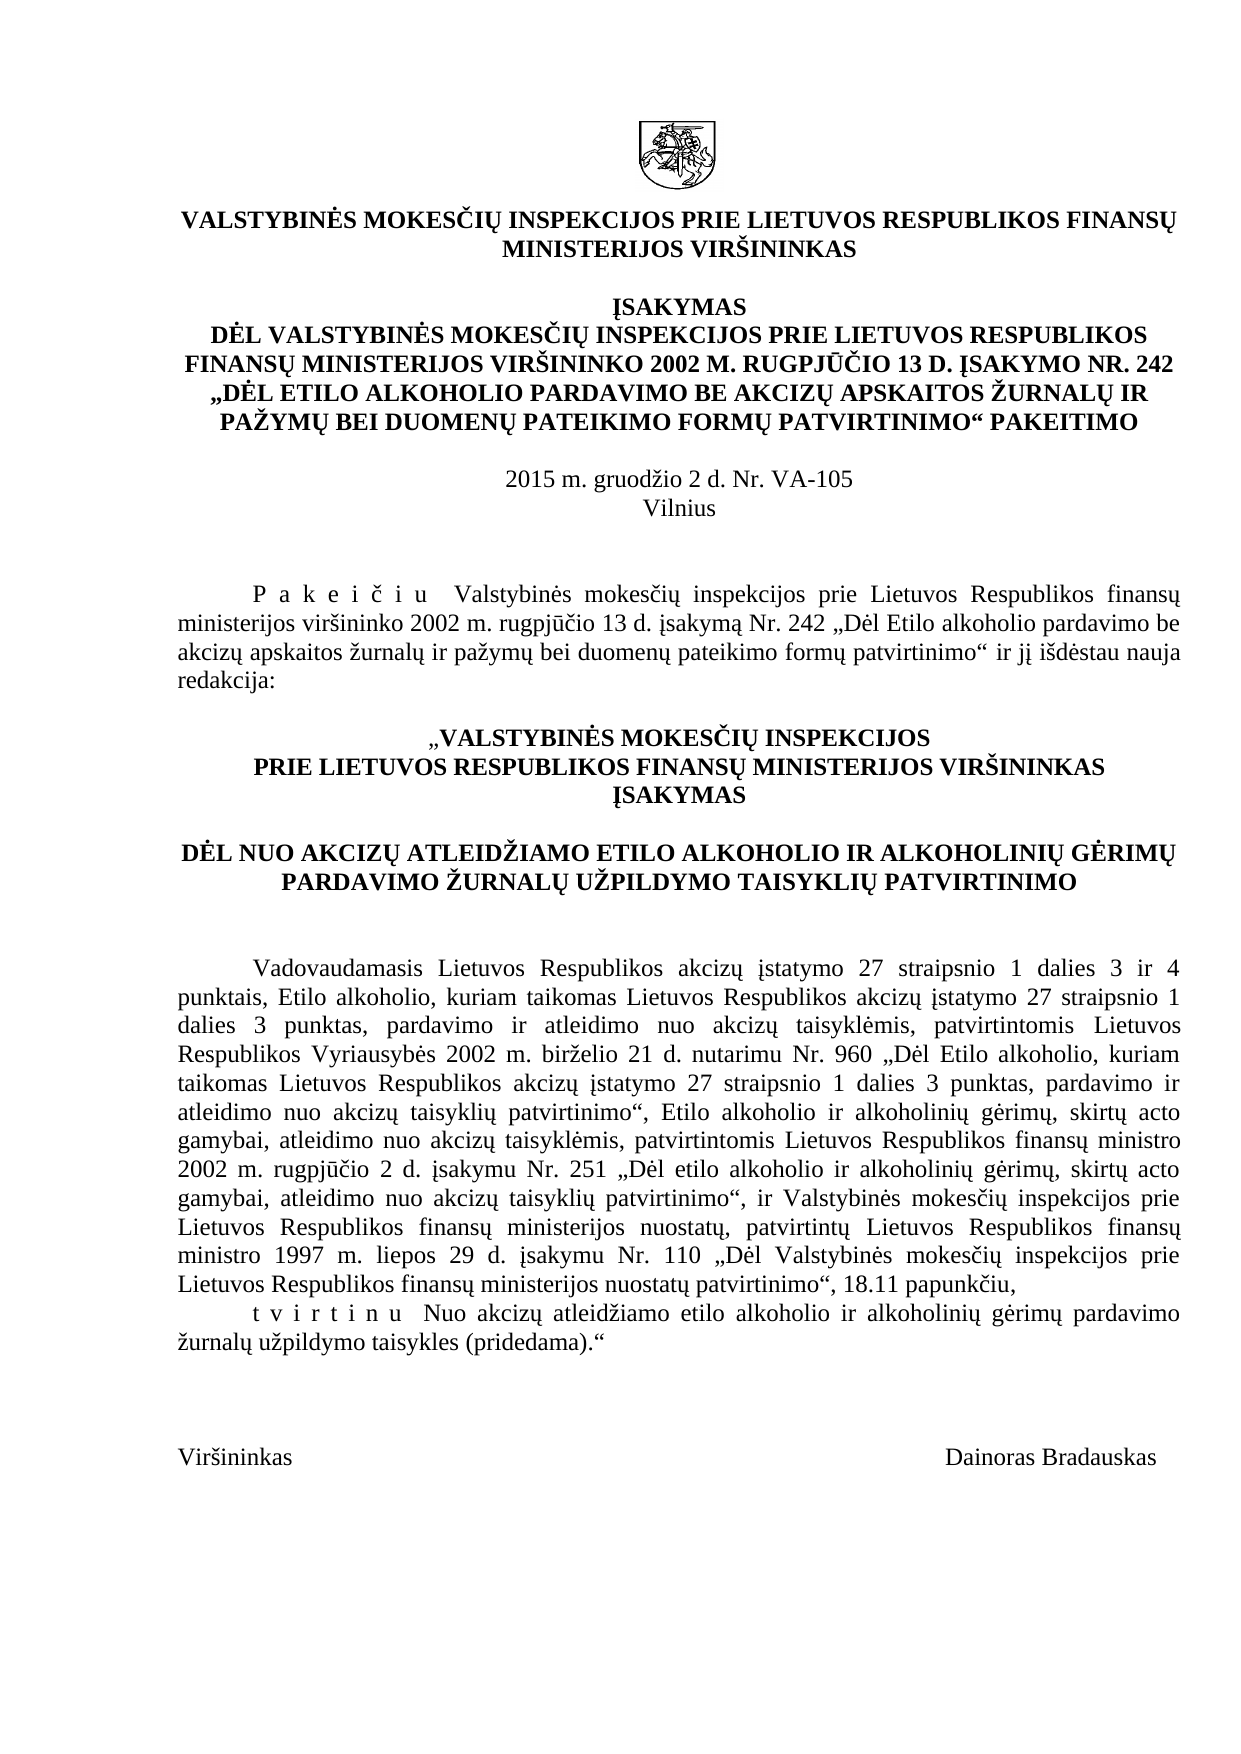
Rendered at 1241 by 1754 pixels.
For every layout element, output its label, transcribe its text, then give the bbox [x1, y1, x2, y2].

text ĮSAKYMAS [177, 781, 1181, 809]
text DĖL VALSTYBINĖS MOKESČIŲ INSPEKCIJOS PRIE LIETUVOS RESPUBLIKOS FINANSŲ MINISTERIJOS VIRŠININKO 2002 M. RUGPJŪČIO 13 D. ĮSAKYMO NR. 242 „DĖL ETILO ALKOHOLIO PARDAVIMO BE AKCIZŲ APSKAITOS ŽURNALŲ IR PAŽYMŲ BEI DUOMENŲ PATEIKIMO FORMŲ PATVIRTINIMO“ PAKEITIMO [177, 321, 1181, 436]
text DĖL NUO AKCIZŲ ATLEIDŽIAMO ETILO ALKOHOLIO IR ALKOHOLINIŲ GĖRIMŲ PARDAVIMO ŽURNALŲ UŽPILDYMO TAISYKLIŲ PATVIRTINIMO [177, 838, 1181, 896]
text 2015 m. gruodžio 2 d. Nr. VA-105 [177, 464, 1181, 493]
text t v i r t i n u Nuo akcizų atleidžiamo etilo alkoholio ir alkoholinių gėrimų pardavimo žurnalų užpildymo taisykles (pridedama).“ [177, 1298, 1181, 1356]
text Viršininkas Dainoras Bradauskas [177, 1442, 1181, 1471]
text VALSTYBINĖS MOKESČIŲ INSPEKCIJOS PRIE LIETUVOS RESPUBLIKOS FINANSŲ MINISTERIJOS VIRŠININKAS [177, 206, 1181, 263]
text P a k e i č i u Valstybinės mokesčių inspekcijos prie Lietuvos Respublikos finansų ministerijos viršininko 2002 m. rugpjūčio 13 d. įsakymą Nr. 242 „Dėl Etilo alkoholio pardavimo be akcizų apskaitos žurnalų ir pažymų bei duomenų pateikimo formų patvirtinimo“ ir jį išdėstau nauja redakcija: [177, 579, 1181, 694]
text Vilnius [177, 493, 1181, 522]
text Vadovaudamasis Lietuvos Respublikos akcizų įstatymo 27 straipsnio 1 dalies 3 ir 4 punktais, Etilo alkoholio, kuriam taikomas Lietuvos Respublikos akcizų įstatymo 27 straipsnio 1 dalies 3 punktas, pardavimo ir atleidimo nuo akcizų taisyklėmis, patvirtintomis Lietuvos Respublikos Vyriausybės 2002 m. birželio 21 d. nutarimu Nr. 960 „Dėl Etilo alkoholio, kuriam taikomas Lietuvos Respublikos akcizų įstatymo 27 straipsnio 1 dalies 3 punktas, pardavimo ir atleidimo nuo akcizų taisyklių patvirtinimo“, Etilo alkoholio ir alkoholinių gėrimų, skirtų acto gamybai, atleidimo nuo akcizų taisyklėmis, patvirtintomis Lietuvos Respublikos finansų ministro 2002 m. rugpjūčio 2 d. įsakymu Nr. 251 „Dėl etilo alkoholio ir alkoholinių gėrimų, skirtų acto gamybai, atleidimo nuo akcizų taisyklių patvirtinimo“, ir Valstybinės mokesčių inspekcijos prie Lietuvos Respublikos finansų ministerijos nuostatų, patvirtintų Lietuvos Respublikos finansų ministro 1997 m. liepos 29 d. įsakymu Nr. 110 „Dėl Valstybinės mokesčių inspekcijos prie Lietuvos Respublikos finansų ministerijos nuostatų patvirtinimo“, 18.11 papunkčiu, [177, 953, 1181, 1298]
text „VALSTYBINĖS MOKESČIŲ INSPEKCIJOS [177, 723, 1181, 752]
text PRIE LIETUVOS RESPUBLIKOS FINANSŲ MINISTERIJOS VIRŠININKAS [177, 752, 1181, 781]
text ĮSAKYMAS [177, 292, 1181, 321]
